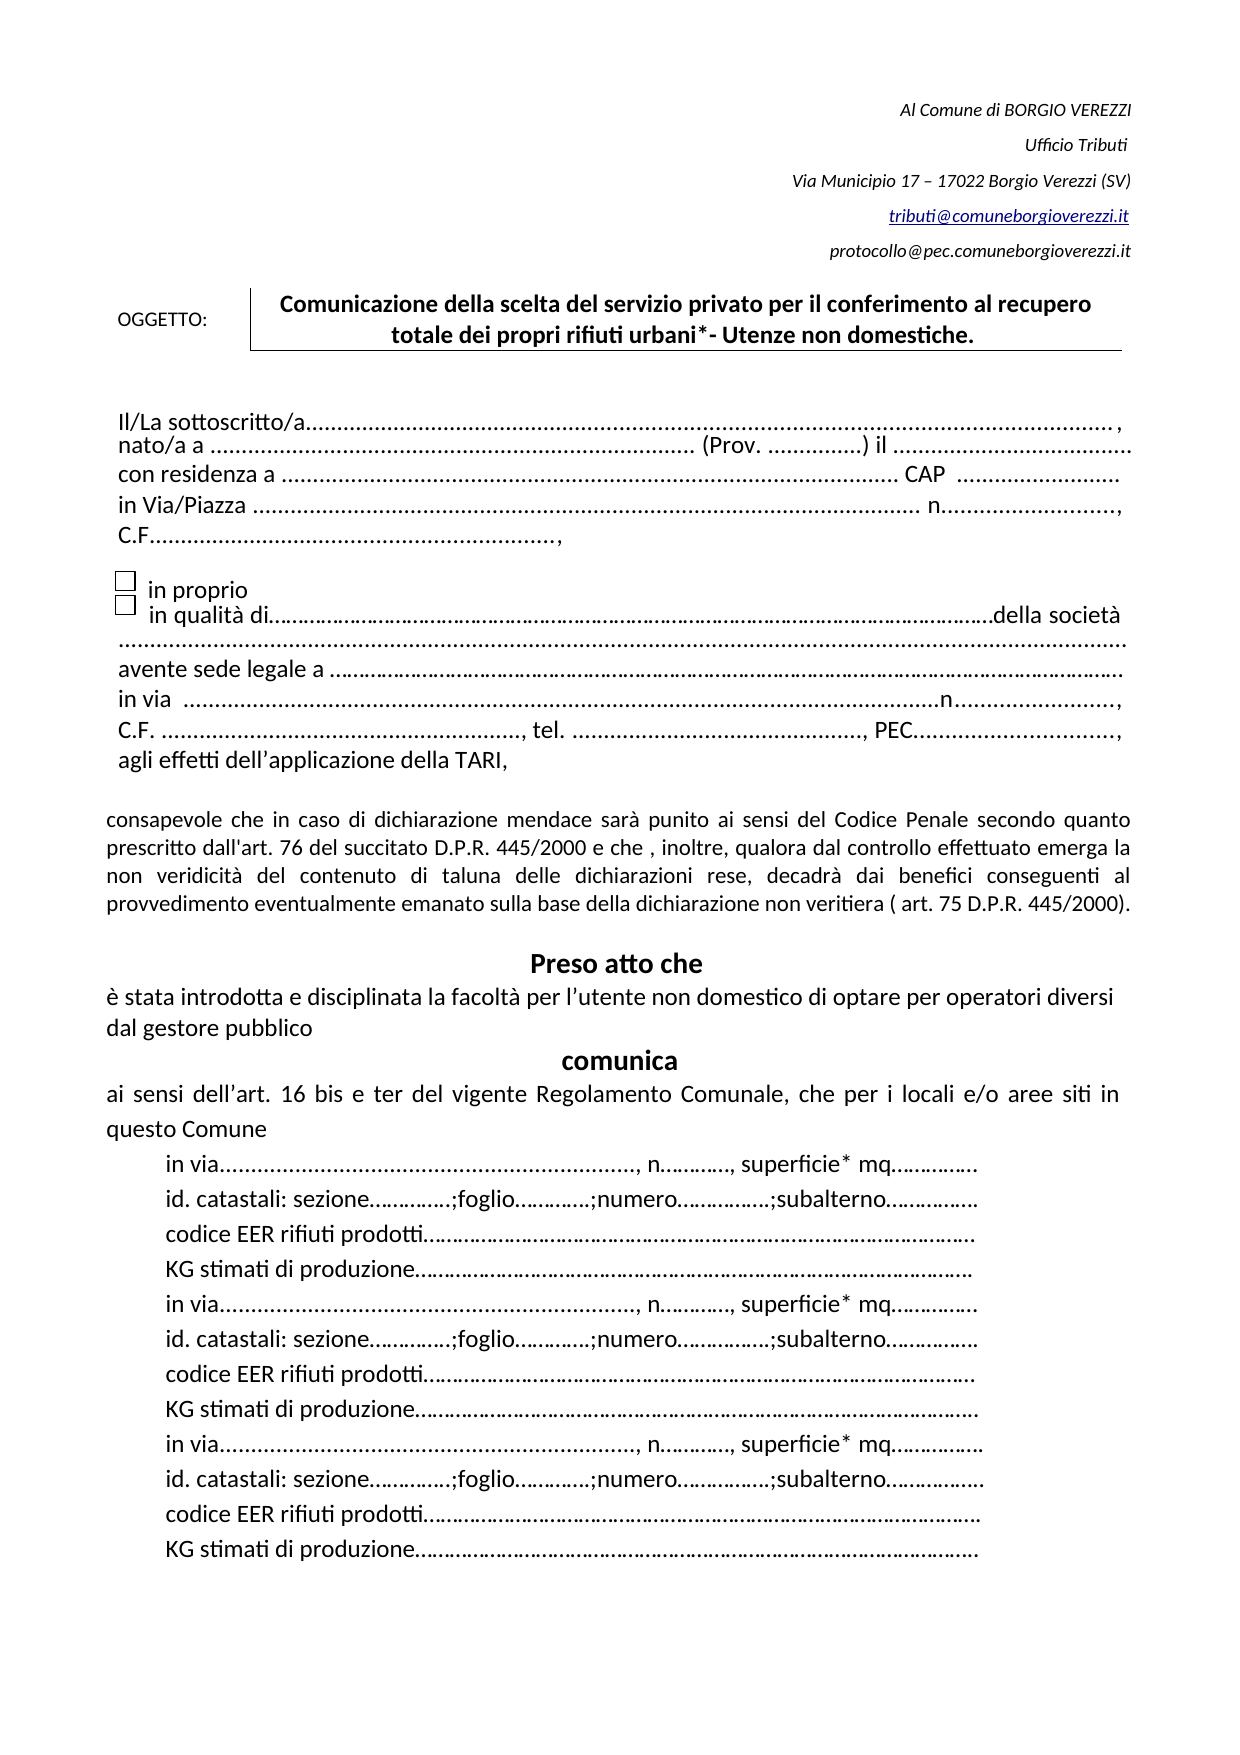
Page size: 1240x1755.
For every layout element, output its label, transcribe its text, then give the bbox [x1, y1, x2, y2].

text Preso atto che [106, 946, 1133, 981]
subtitle comunica [106, 1042, 1133, 1078]
text id. catastali: sezione…………..;foglio………….;numero…………….;subalterno…………….. [165, 1463, 1122, 1493]
text KG stimati di produzione……………………………………………………………………………………. [165, 1253, 1122, 1283]
text C.F. ........................................................., tel. .............................................., PEC , [118, 714, 1133, 744]
text KG stimati di produzione…………………………………………………………………………………….. [165, 1533, 1122, 1563]
text KG stimati di produzione…………………………………………………………………………………….. [165, 1393, 1122, 1423]
text id. catastali: sezione…………..;foglio………….;numero…………….;subalterno……………. [165, 1183, 1122, 1213]
text id. catastali: sezione…………..;foglio………….;numero…………….;subalterno……………. [165, 1323, 1122, 1353]
text è stata introdotta e disciplinata la facoltà per l’utente non domestico di optare per operatori diversi dal gestore pubblico [106, 981, 1133, 1042]
text in Via/Piazza .......................................................................................................... n , [118, 489, 1133, 520]
text Ufficio Tributi [106, 133, 1133, 156]
table_header Comunicazione della scelta del servizio privato per il conferimento al recupero totale dei propri rifiuti urbani*- Utenze non domestiche. [251, 288, 1122, 349]
text codice EER rifiuti prodotti……………………………………………………………………………………. [165, 1498, 1122, 1528]
text in via.................................................................., n…………, superficie* mq…………… [165, 1148, 1122, 1178]
text Via Municipio 17 – 17022 Borgio Verezzi (SV) [106, 169, 1133, 192]
text protocollo@pec.comuneborgioverezzi.it [106, 239, 1133, 262]
text in qualità di………………………………………………………………………………………………………………della società [148, 605, 1133, 629]
text codice EER rifiuti prodotti…………………………………………………………………………………… [165, 1218, 1122, 1248]
text in via ........................................................................................................................n , [118, 683, 1133, 714]
text consapevole che in caso di dichiarazione mendace sarà punito ai sensi del Codice Penale secondo quanto prescritto dall'art. 76 del succitato D.P.R. 445/2000 e che , inoltre, qualora dal controllo effettuato emerga la non veridicità del contenuto di taluna delle dichiarazioni rese, decadrà dai benefici conseguenti al provvedimento eventualmente emanato sulla base della dichiarazione non veritiera ( art. 75 D.P.R. 445/2000). [106, 806, 1133, 918]
text Il/La sottoscritto/a , [118, 411, 1133, 435]
text avente sede legale a ………………………………………………………………………………………………………………………… [118, 653, 1133, 683]
text in via.................................................................., n…………, superficie* mq……………. [165, 1428, 1122, 1458]
text ai sensi dell’art. 16 bis e ter del vigente Regolamento Comunale, che per i locali e/o aree siti in questo Comune [106, 1078, 1122, 1143]
text Al Comune di BORGIO VEREZZI [106, 98, 1133, 121]
text C.F , [118, 520, 1133, 550]
text tributi@comuneborgioverezzi.it [106, 204, 1133, 227]
table_header OGGETTO: [106, 288, 250, 349]
text ................................................................................................................................................................ [118, 629, 1133, 653]
text in proprio [148, 574, 1133, 605]
text con residenza a .................................................................................................. CAP .......................... [118, 458, 1133, 489]
text codice EER rifiuti prodotti…………………………………………………………………………………… [165, 1358, 1122, 1388]
text agli effetti dell’applicazione della TARI, [118, 744, 1133, 775]
text nato/a a ............................................................................. (Prov. ...............) il ...................................... [118, 435, 1133, 458]
text in via.................................................................., n…………, superficie* mq…………… [165, 1288, 1122, 1318]
